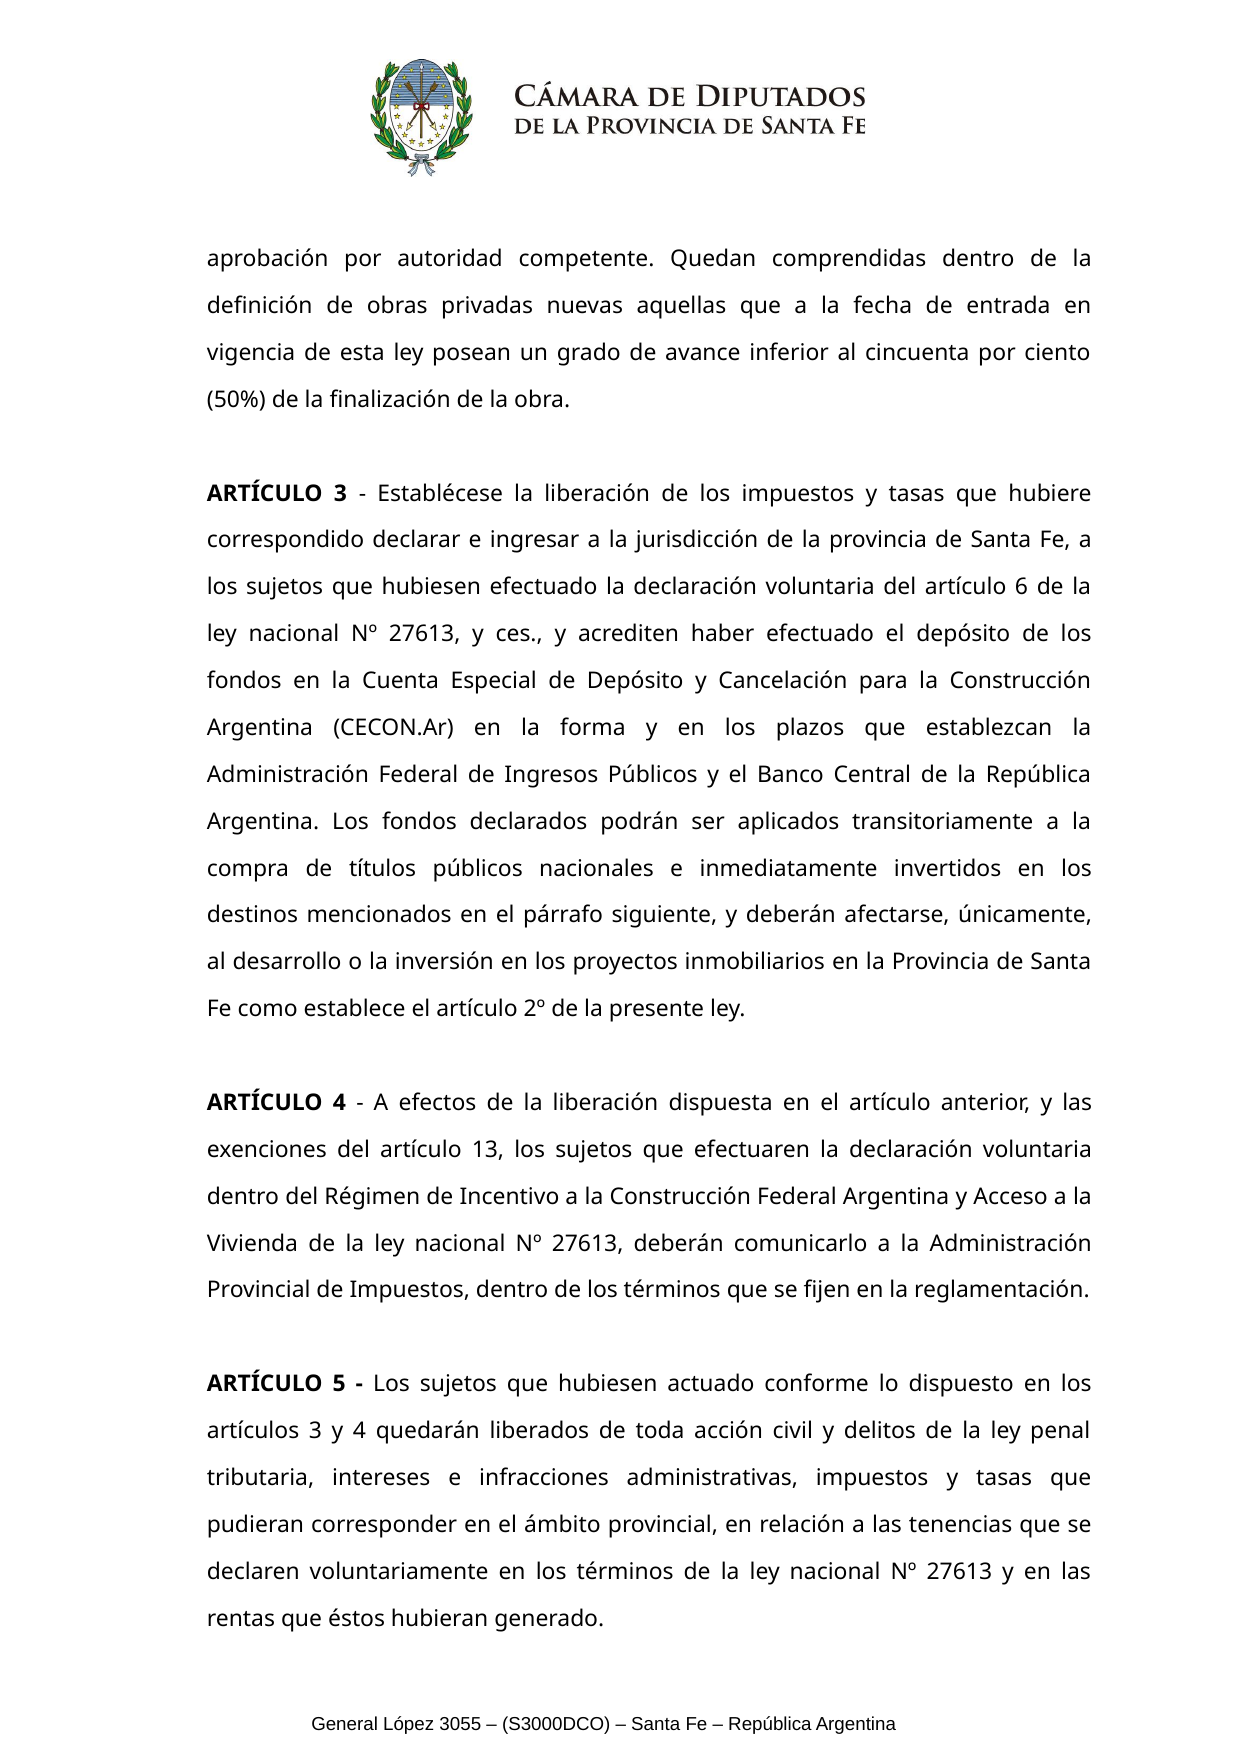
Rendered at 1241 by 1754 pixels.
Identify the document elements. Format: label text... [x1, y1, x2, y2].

text ARTÍCULO 3 - Establécese la liberación de los impuestos y tasas que hubiere correspondido declarar e ingresar a la jurisdicción de la provincia de Santa Fe, a los sujetos que hubiesen efectuado la declaración voluntaria del artículo 6 de la ley nacional Nº 27613, y ces., y acrediten haber efectuado el depósito de los fondos en la Cuenta Especial de Depósito y Cancelación para la Construcción Argentina (CECON.Ar) en la forma y en los plazos que establezcan la Administración Federal de Ingresos Públicos y el Banco Central de la República Argentina. Los fondos declarados podrán ser aplicados transitoriamente a la compra de títulos públicos nacionales e inmediatamente invertidos en los destinos mencionados en el párrafo siguiente, y deberán afectarse, únicamente, al desarrollo o la inversión en los proyectos inmobiliarios en la Provincia de Santa Fe como establece el artículo 2º de la presente ley. [207, 477, 1093, 1023]
text ARTÍCULO 4 - A efectos de la liberación dispuesta en el artículo anterior, y las exenciones del artículo 13, los sujetos que efectuaren la declaración voluntaria dentro del Régimen de Incentivo a la Construcción Federal Argentina y Acceso a la Vivienda de la ley nacional Nº 27613, deberán comunicarlo a la Administración Provincial de Impuestos, dentro de los términos que se fijen en la reglamentación. [207, 1086, 1093, 1305]
text ARTÍCULO 5 - Los sujetos que hubiesen actuado conforme lo dispuesto en los artículos 3 y 4 quedarán liberados de toda acción civil y delitos de la ley penal tributaria, intereses e infracciones administrativas, impuestos y tasas que pudieran corresponder en el ámbito provincial, en relación a las tenencias que se declaren voluntariamente en los términos de la ley nacional Nº 27613 y en las rentas que éstos hubieran generado. [207, 1367, 1093, 1633]
picture [370, 59, 866, 181]
text aprobación por autoridad competente. Quedan comprendidas dentro de la definición de obras privadas nuevas aquellas que a la fecha de entrada en vigencia de esta ley posean un grado de avance inferior al cincuenta por ciento (50%) de la finalización de la obra. [207, 242, 1093, 414]
